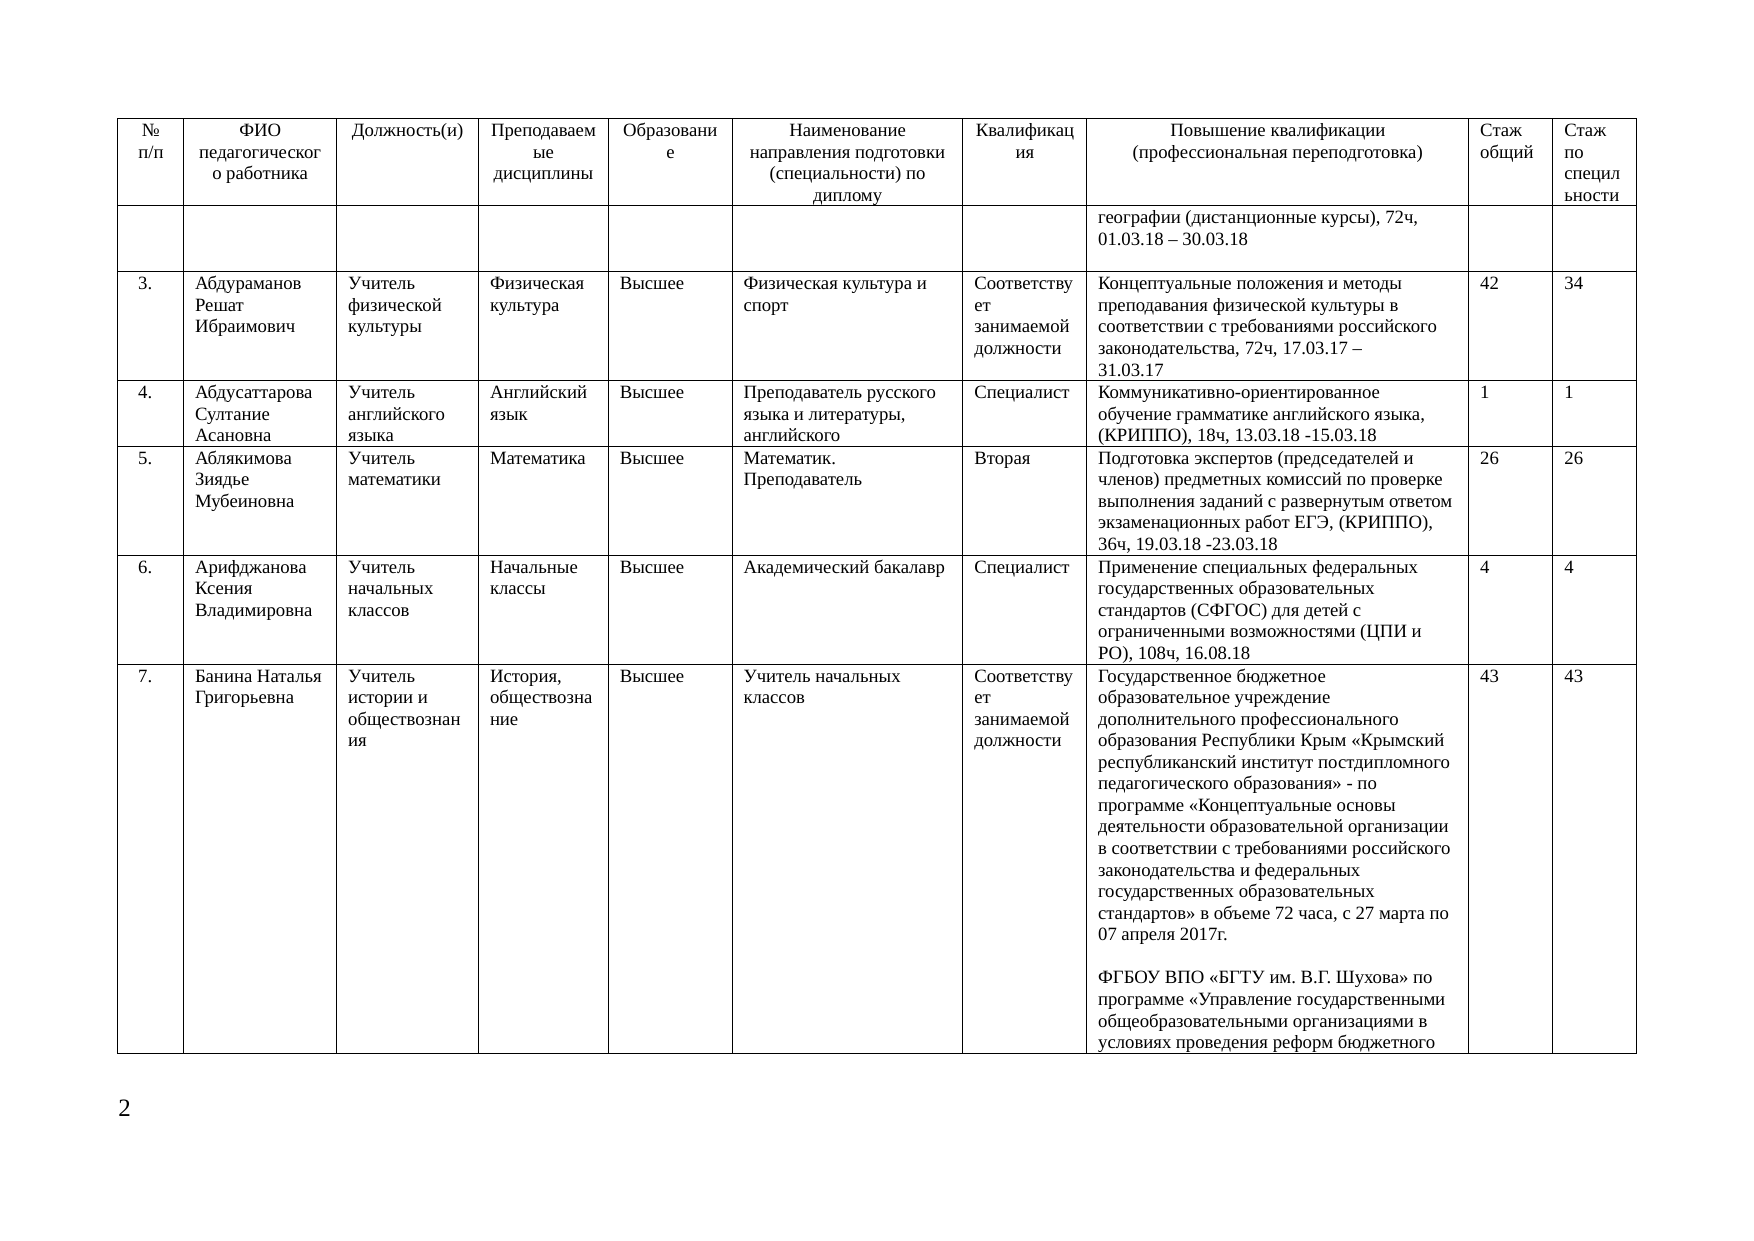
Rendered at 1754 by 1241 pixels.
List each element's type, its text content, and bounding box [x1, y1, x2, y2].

table_header Квалификация [963, 119, 1086, 205]
table_cell Преподаватель русского языка и литературы, английского [733, 381, 962, 446]
table_cell [118, 381, 183, 446]
table_cell 26 [1553, 447, 1636, 554]
table_cell Применение специальных федеральных государственных образовательных стандартов (СФГОС) для детей с ограниченными возможностями (ЦПИ и РО), 108ч, 16.08.18 [1087, 556, 1468, 663]
table_header Повышение квалификации (профессиональная переподготовка) [1087, 119, 1468, 205]
table_header Наименование направления подготовки (специальности) по диплому [733, 119, 962, 205]
table_cell Математик. Преподаватель [733, 447, 962, 554]
table_cell Абдураманов Решат Ибраимович [184, 272, 336, 380]
table_cell Учитель математики [337, 447, 478, 554]
table_cell Физическая культура и спорт [733, 272, 962, 380]
table_cell Английский язык [479, 381, 608, 446]
table_header Стаж общий [1469, 119, 1552, 205]
table_cell [118, 206, 183, 271]
table_cell [118, 665, 183, 1053]
table_cell Специалист [963, 381, 1086, 446]
table_cell Учитель английского языка [337, 381, 478, 446]
table_cell 42 [1469, 272, 1552, 380]
table_cell Учитель начальных классов [733, 665, 962, 1053]
table_cell Государственное бюджетное образовательное учреждение дополнительного профессионального образования Республики Крым «Крымский республиканский институт постдипломного педагогического образования» - по программе «Концептуальные основы деятельности образовательной организации в соответствии с требованиями российского законодательства и федеральных государственных образовательных стандартов» в объеме 72 часа, с 27 марта по 07 апреля 2017г. ФГБОУ ВПО «БГТУ им. В.Г. Шухова» по программе «Управление государственными общеобразовательными организациями в условиях проведения реформ бюджетного [1087, 665, 1468, 1053]
table_cell Соответствует занимаемой должности [963, 665, 1086, 1053]
table_cell 43 [1553, 665, 1636, 1053]
table_cell Банина Наталья Григорьевна [184, 665, 336, 1053]
table_header ФИО педагогического работника [184, 119, 336, 205]
table_cell 34 [1553, 272, 1636, 380]
table_cell [733, 206, 962, 271]
table_cell 1 [1553, 381, 1636, 446]
table_cell Высшее [609, 447, 732, 554]
table_cell Соответствует занимаемой должности [963, 272, 1086, 380]
table_cell Начальные классы [479, 556, 608, 663]
table_cell [118, 447, 183, 554]
table_header № п/п [118, 119, 183, 205]
table_cell Коммуникативно-ориентированное обучение грамматике английского языка, (КРИППО), 18ч, 13.03.18 -15.03.18 [1087, 381, 1468, 446]
table_cell Специалист [963, 556, 1086, 663]
table_cell 4 [1469, 556, 1552, 663]
table_cell История, обществознание [479, 665, 608, 1053]
table_cell географии (дистанционные курсы), 72ч, 01.03.18 – 30.03.18 [1087, 206, 1468, 271]
table_cell Математика [479, 447, 608, 554]
table_cell [337, 206, 478, 271]
table_cell [118, 556, 183, 663]
table_cell Физическая культура [479, 272, 608, 380]
table_cell Высшее [609, 381, 732, 446]
table_cell [609, 206, 732, 271]
table_header Преподаваемые дисциплины [479, 119, 608, 205]
table_cell [479, 206, 608, 271]
table_cell Академический бакалавр [733, 556, 962, 663]
table_cell Учитель истории и обществознания [337, 665, 478, 1053]
table_cell Учитель начальных классов [337, 556, 478, 663]
table_cell Учитель физической культуры [337, 272, 478, 380]
table_cell [1469, 206, 1552, 271]
table_cell Вторая [963, 447, 1086, 554]
table_cell Высшее [609, 665, 732, 1053]
table_cell Подготовка экспертов (председателей и членов) предметных комиссий по проверке выполнения заданий с развернутым ответом экзаменационных работ ЕГЭ, (КРИППО), 36ч, 19.03.18 -23.03.18 [1087, 447, 1468, 554]
table_cell Арифджанова Ксения Владимировна [184, 556, 336, 663]
table_cell 4 [1553, 556, 1636, 663]
table_cell 26 [1469, 447, 1552, 554]
table_cell Высшее [609, 556, 732, 663]
table_header Стаж по специльности [1553, 119, 1636, 205]
table_cell 43 [1469, 665, 1552, 1053]
table_cell [963, 206, 1086, 271]
table_header Должность(и) [337, 119, 478, 205]
table_cell Концептуальные положения и методы преподавания физической культуры в соответствии с требованиями российского законодательства, 72ч, 17.03.17 – 31.03.17 [1087, 272, 1468, 380]
table_cell Абдусаттарова Султание Асановна [184, 381, 336, 446]
table_cell 1 [1469, 381, 1552, 446]
table_header Образование [609, 119, 732, 205]
table_cell Аблякимова Зиядье Мубеиновна [184, 447, 336, 554]
table_cell [184, 206, 336, 271]
table_cell [118, 272, 183, 380]
table_cell [1553, 206, 1636, 271]
table_cell Высшее [609, 272, 732, 380]
